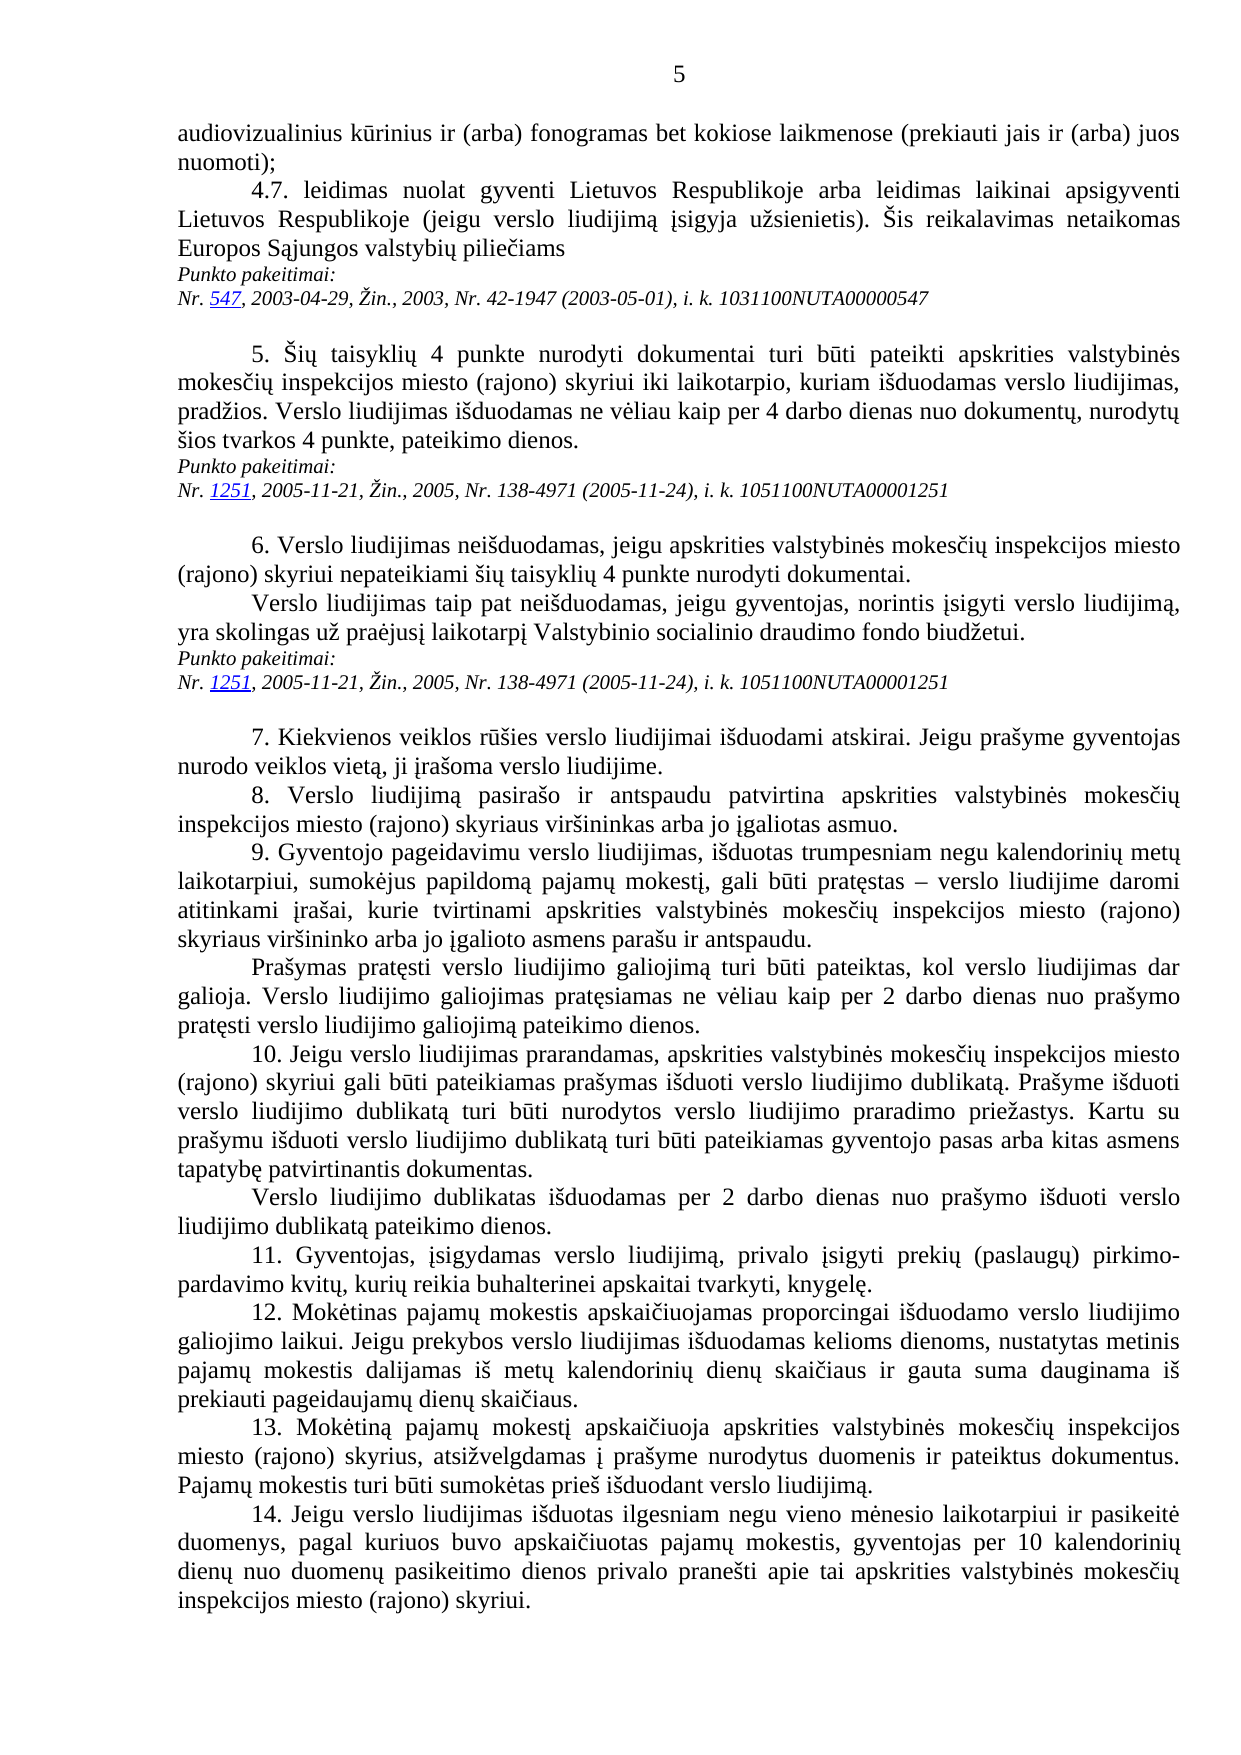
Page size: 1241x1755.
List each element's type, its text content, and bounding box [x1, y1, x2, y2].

text 11. Gyventojas, įsigydamas verslo liudijimą, privalo įsigyti prekių (paslaugų) pirkimo-pardavimo kvitų, kurių reikia buhalterinei apskaitai tvarkyti, knygelę. [177, 1240, 1181, 1297]
text 6. Verslo liudijimas neišduodamas, jeigu apskrities valstybinės mokesčių inspekcijos miesto (rajono) skyriui nepateikiami šių taisyklių 4 punkte nurodyti dokumentai. [177, 531, 1181, 588]
text Verslo liudijimas taip pat neišduodamas, jeigu gyventojas, norintis įsigyti verslo liudijimą, yra skolingas už praėjusį laikotarpį Valstybinio socialinio draudimo fondo biudžetui. [177, 588, 1181, 646]
text Verslo liudijimo dublikatas išduodamas per 2 darbo dienas nuo prašymo išduoti verslo liudijimo dublikatą pateikimo dienos. [177, 1182, 1181, 1240]
text 7. Kiekvienos veiklos rūšies verslo liudijimai išduodami atskirai. Jeigu prašyme gyventojas nurodo veiklos vietą, ji įrašoma verslo liudijime. [177, 722, 1181, 780]
text Punkto pakeitimai: [177, 646, 1181, 670]
text 12. Mokėtinas pajamų mokestis apskaičiuojamas proporcingai išduodamo verslo liudijimo galiojimo laikui. Jeigu prekybos verslo liudijimas išduodamas kelioms dienoms, nustatytas metinis pajamų mokestis dalijamas iš metų kalendorinių dienų skaičiaus ir gauta suma dauginama iš prekiauti pageidaujamų dienų skaičiaus. [177, 1297, 1181, 1412]
text audiovizualinius kūrinius ir (arba) fonogramas bet kokiose laikmenose (prekiauti jais ir (arba) juos nuomoti); [177, 118, 1181, 176]
text Nr. 547, 2003-04-29, Žin., 2003, Nr. 42-1947 (2003-05-01), i. k. 1031100NUTA00000547 [177, 286, 1181, 310]
text Prašymas pratęsti verslo liudijimo galiojimą turi būti pateiktas, kol verslo liudijimas dar galioja. Verslo liudijimo galiojimas pratęsiamas ne vėliau kaip per 2 darbo dienas nuo prašymo pratęsti verslo liudijimo galiojimą pateikimo dienos. [177, 952, 1181, 1039]
text 13. Mokėtiną pajamų mokestį apskaičiuoja apskrities valstybinės mokesčių inspekcijos miesto (rajono) skyrius, atsižvelgdamas į prašyme nurodytus duomenis ir pateiktus dokumentus. Pajamų mokestis turi būti sumokėtas prieš išduodant verslo liudijimą. [177, 1412, 1181, 1499]
text Punkto pakeitimai: [177, 262, 1181, 286]
text 4.7. leidimas nuolat gyventi Lietuvos Respublikoje arba leidimas laikinai apsigyventi Lietuvos Respublikoje (jeigu verslo liudijimą įsigyja užsienietis). Šis reikalavimas netaikomas Europos Sąjungos valstybių piliečiams [177, 176, 1181, 262]
text 5. Šių taisyklių 4 punkte nurodyti dokumentai turi būti pateikti apskrities valstybinės mokesčių inspekcijos miesto (rajono) skyriui iki laikotarpio, kuriam išduodamas verslo liudijimas, pradžios. Verslo liudijimas išduodamas ne vėliau kaip per 4 darbo dienas nuo dokumentų, nurodytų šios tvarkos 4 punkte, pateikimo dienos. [177, 339, 1181, 454]
text 8. Verslo liudijimą pasirašo ir antspaudu patvirtina apskrities valstybinės mokesčių inspekcijos miesto (rajono) skyriaus viršininkas arba jo įgaliotas asmuo. [177, 780, 1181, 837]
text Nr. 1251, 2005-11-21, Žin., 2005, Nr. 138-4971 (2005-11-24), i. k. 1051100NUTA00001251 [177, 670, 1181, 694]
text 9. Gyventojo pageidavimu verslo liudijimas, išduotas trumpesniam negu kalendorinių metų laikotarpiui, sumokėjus papildomą pajamų mokestį, gali būti pratęstas – verslo liudijime daromi atitinkami įrašai, kurie tvirtinami apskrities valstybinės mokesčių inspekcijos miesto (rajono) skyriaus viršininko arba jo įgalioto asmens parašu ir antspaudu. [177, 837, 1181, 952]
text Nr. 1251, 2005-11-21, Žin., 2005, Nr. 138-4971 (2005-11-24), i. k. 1051100NUTA00001251 [177, 478, 1181, 502]
text 10. Jeigu verslo liudijimas prarandamas, apskrities valstybinės mokesčių inspekcijos miesto (rajono) skyriui gali būti pateikiamas prašymas išduoti verslo liudijimo dublikatą. Prašyme išduoti verslo liudijimo dublikatą turi būti nurodytos verslo liudijimo praradimo priežastys. Kartu su prašymu išduoti verslo liudijimo dublikatą turi būti pateikiamas gyventojo pasas arba kitas asmens tapatybę patvirtinantis dokumentas. [177, 1039, 1181, 1182]
text Punkto pakeitimai: [177, 454, 1181, 478]
text 14. Jeigu verslo liudijimas išduotas ilgesniam negu vieno mėnesio laikotarpiui ir pasikeitė duomenys, pagal kuriuos buvo apskaičiuotas pajamų mokestis, gyventojas per 10 kalendorinių dienų nuo duomenų pasikeitimo dienos privalo pranešti apie tai apskrities valstybinės mokesčių inspekcijos miesto (rajono) skyriui. [177, 1499, 1181, 1614]
